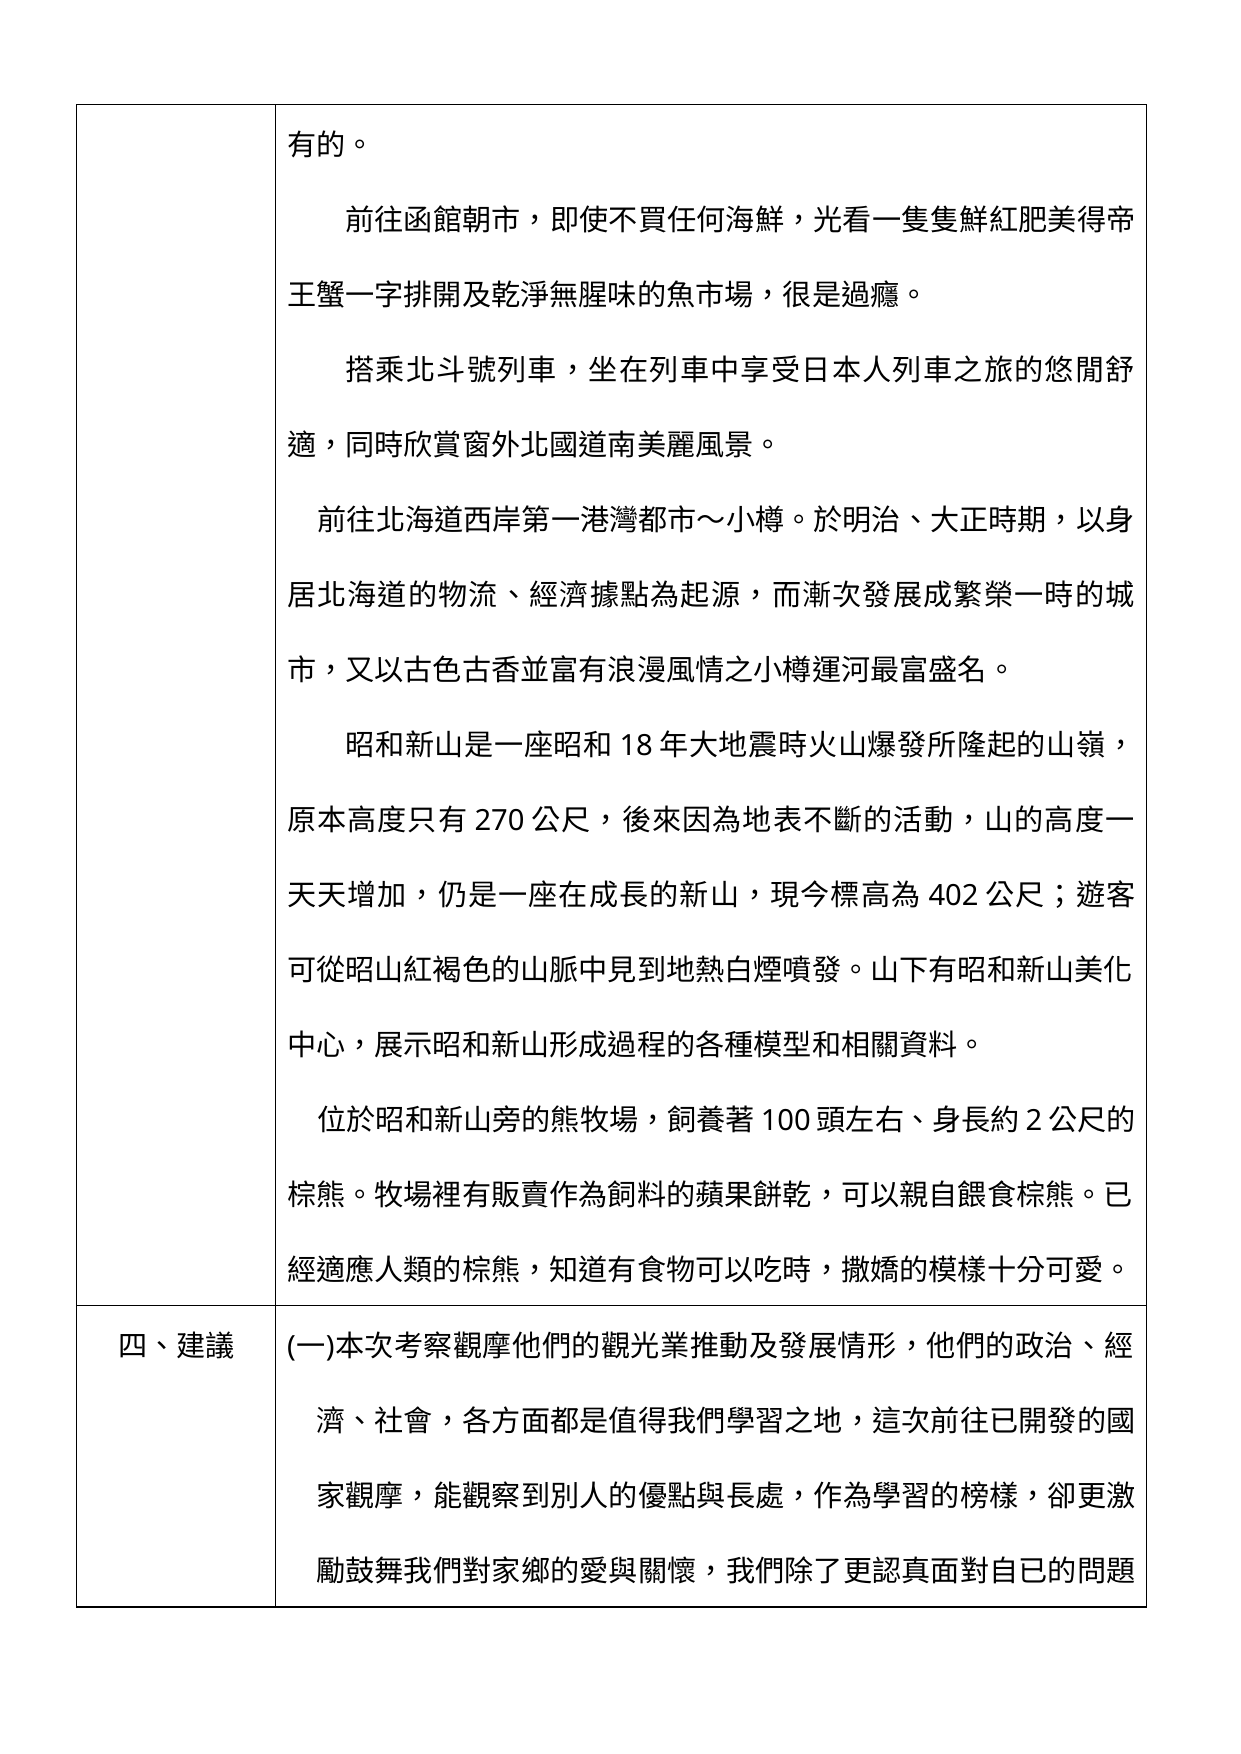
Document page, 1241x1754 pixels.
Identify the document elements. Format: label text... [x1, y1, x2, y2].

table_cell 四、建議 [77, 1306, 275, 1606]
table_cell 有的。 前往函館朝市，即使不買任何海鮮，光看一隻隻鮮紅肥美得帝王蟹一字排開及乾淨無腥味的魚市場，很是過癮。 搭乘北斗號列車，坐在列車中享受日本人列車之旅的悠閒舒適，同時欣賞窗外北國道南美麗風景。 前往北海道西岸第一港灣都市～小樽。於明治、大正時期，以身居北海道的物流、經濟據點為起源，而漸次發展成繁榮一時的城市，又以古色古香並富有浪漫風情之小樽運河最富盛名。 昭和新山是一座昭和18年大地震時火山爆發所隆起的山嶺，原本高度只有270公尺，後來因為地表不斷的活動，山的高度一天天增加，仍是一座在成長的新山，現今標高為402公尺；遊客可從昭山紅褐色的山脈中見到地熱白煙噴發。山下有昭和新山美化中心，展示昭和新山形成過程的各種模型和相關資料。 位於昭和新山旁的熊牧場，飼養著100頭左右、身長約2公尺的棕熊。牧場裡有販賣作為飼料的蘋果餅乾，可以親自餵食棕熊。已經適應人類的棕熊，知道有食物可以吃時，撒嬌的模樣十分可愛。 [276, 105, 1146, 1305]
table_cell [77, 105, 275, 1305]
table_cell (一)本次考察觀摩他們的觀光業推動及發展情形，他們的政治、經濟、社會，各方面都是值得我們學習之地，這次前往已開發的國家觀摩，能觀察到別人的優點與長處，作為學習的榜樣，卻更激勵鼓舞我們對家鄉的愛與關懷，我們除了更認真面對自已的問題 [276, 1306, 1146, 1606]
